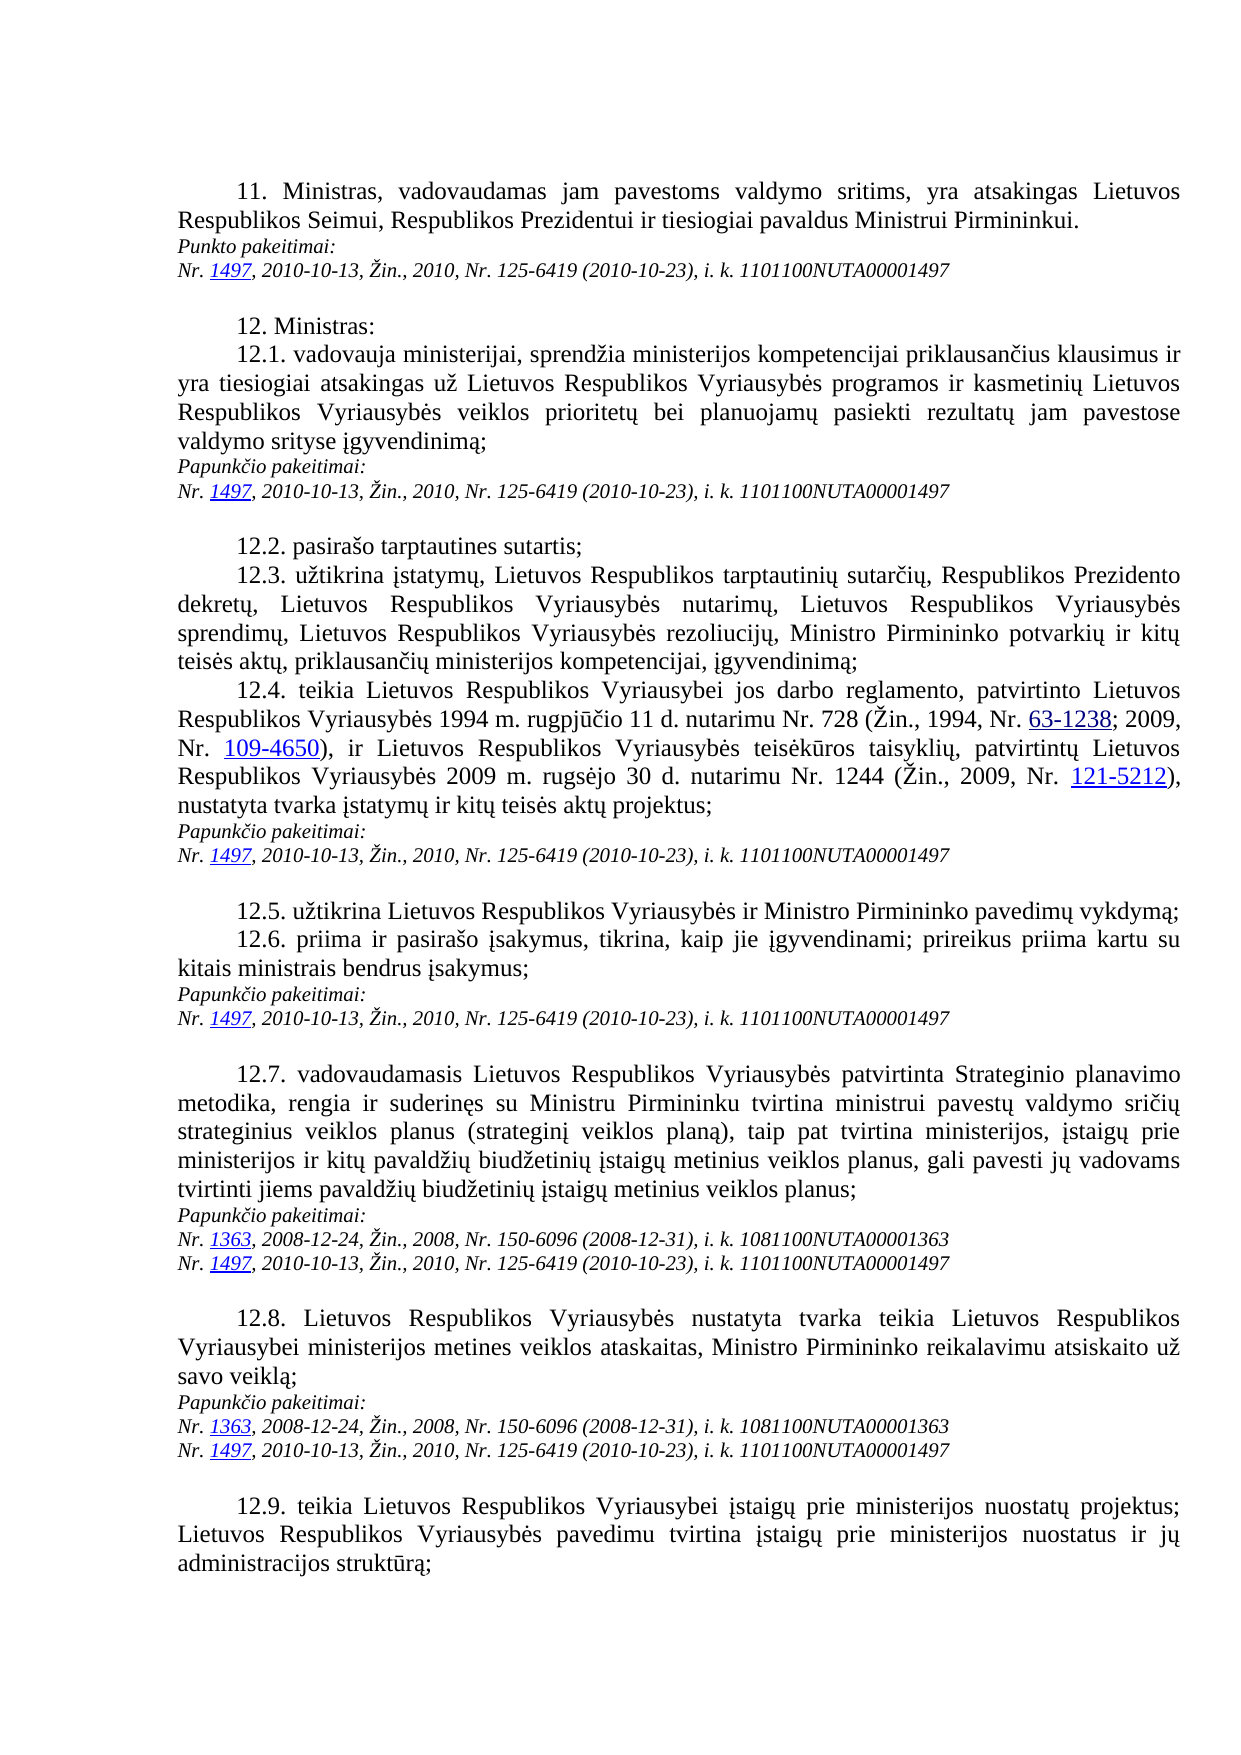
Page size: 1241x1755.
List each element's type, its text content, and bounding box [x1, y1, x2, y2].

text Nr. 1497, 2010-10-13, Žin., 2010, Nr. 125-6419 (2010-10-23), i. k. 1101100NUTA00001497 [177, 1438, 1181, 1462]
text Nr. 1497, 2010-10-13, Žin., 2010, Nr. 125-6419 (2010-10-23), i. k. 1101100NUTA00001497 [177, 1006, 1181, 1030]
text Nr. 1363, 2008-12-24, Žin., 2008, Nr. 150-6096 (2008-12-31), i. k. 1081100NUTA00001363 [177, 1227, 1181, 1251]
text 12.9. teikia Lietuvos Respublikos Vyriausybei įstaigų prie ministerijos nuostatų projektus; Lietuvos Respublikos Vyriausybės pavedimu tvirtina įstaigų prie ministerijos nuostatus ir jų administracijos struktūrą; [177, 1491, 1181, 1577]
text Papunkčio pakeitimai: [177, 819, 1181, 843]
text Nr. 1497, 2010-10-13, Žin., 2010, Nr. 125-6419 (2010-10-23), i. k. 1101100NUTA00001497 [177, 478, 1181, 503]
text Nr. 1497, 2010-10-13, Žin., 2010, Nr. 125-6419 (2010-10-23), i. k. 1101100NUTA00001497 [177, 1251, 1181, 1275]
text 12.6. priima ir pasirašo įsakymus, tikrina, kaip jie įgyvendinami; prireikus priima kartu su kitais ministrais bendrus įsakymus; [177, 924, 1181, 982]
text Papunkčio pakeitimai: [177, 454, 1181, 478]
text Nr. 1497, 2010-10-13, Žin., 2010, Nr. 125-6419 (2010-10-23), i. k. 1101100NUTA00001497 [177, 843, 1181, 867]
text 11. Ministras, vadovaudamas jam pavestoms valdymo sritims, yra atsakingas Lietuvos Respublikos Seimui, Respublikos Prezidentui ir tiesiogiai pavaldus Ministrui Pirmininkui. [177, 176, 1181, 234]
text 12.5. užtikrina Lietuvos Respublikos Vyriausybės ir Ministro Pirmininko pavedimų vykdymą; [177, 896, 1181, 924]
text 12.3. užtikrina įstatymų, Lietuvos Respublikos tarptautinių sutarčių, Respublikos Prezidento dekretų, Lietuvos Respublikos Vyriausybės nutarimų, Lietuvos Respublikos Vyriausybės sprendimų, Lietuvos Respublikos Vyriausybės rezoliucijų, Ministro Pirmininko potvarkių ir kitų teisės aktų, priklausančių ministerijos kompetencijai, įgyvendinimą; [177, 560, 1181, 675]
text 12.2. pasirašo tarptautines sutartis; [177, 531, 1181, 560]
text 12. Ministras: [177, 311, 1181, 339]
text Nr. 1497, 2010-10-13, Žin., 2010, Nr. 125-6419 (2010-10-23), i. k. 1101100NUTA00001497 [177, 258, 1181, 282]
text 12.7. vadovaudamasis Lietuvos Respublikos Vyriausybės patvirtinta Strateginio planavimo metodika, rengia ir suderinęs su Ministru Pirmininku tvirtina ministrui pavestų valdymo sričių strateginius veiklos planus (strateginį veiklos planą), taip pat tvirtina ministerijos, įstaigų prie ministerijos ir kitų pavaldžių biudžetinių įstaigų metinius veiklos planus, gali pavesti jų vadovams tvirtinti jiems pavaldžių biudžetinių įstaigų metinius veiklos planus; [177, 1059, 1181, 1203]
text Papunkčio pakeitimai: [177, 1203, 1181, 1227]
text Punkto pakeitimai: [177, 234, 1181, 258]
text Papunkčio pakeitimai: [177, 982, 1181, 1006]
text 12.8. Lietuvos Respublikos Vyriausybės nustatyta tvarka teikia Lietuvos Respublikos Vyriausybei ministerijos metines veiklos ataskaitas, Ministro Pirmininko reikalavimu atsiskaito už savo veiklą; [177, 1303, 1181, 1390]
text Papunkčio pakeitimai: [177, 1390, 1181, 1414]
text Nr. 1363, 2008-12-24, Žin., 2008, Nr. 150-6096 (2008-12-31), i. k. 1081100NUTA00001363 [177, 1414, 1181, 1438]
text 12.1. vadovauja ministerijai, sprendžia ministerijos kompetencijai priklausančius klausimus ir yra tiesiogiai atsakingas už Lietuvos Respublikos Vyriausybės programos ir kasmetinių Lietuvos Respublikos Vyriausybės veiklos prioritetų bei planuojamų pasiekti rezultatų jam pavestose valdymo srityse įgyvendinimą; [177, 339, 1181, 454]
text 12.4. teikia Lietuvos Respublikos Vyriausybei jos darbo reglamento, patvirtinto Lietuvos Respublikos Vyriausybės 1994 m. rugpjūčio 11 d. nutarimu Nr. 728 (Žin., 1994, Nr. 63-1238; 2009, Nr. 109-4650), ir Lietuvos Respublikos Vyriausybės teisėkūros taisyklių, patvirtintų Lietuvos Respublikos Vyriausybės 2009 m. rugsėjo 30 d. nutarimu Nr. 1244 (Žin., 2009, Nr. 121-5212), nustatyta tvarka įstatymų ir kitų teisės aktų projektus; [177, 675, 1181, 819]
